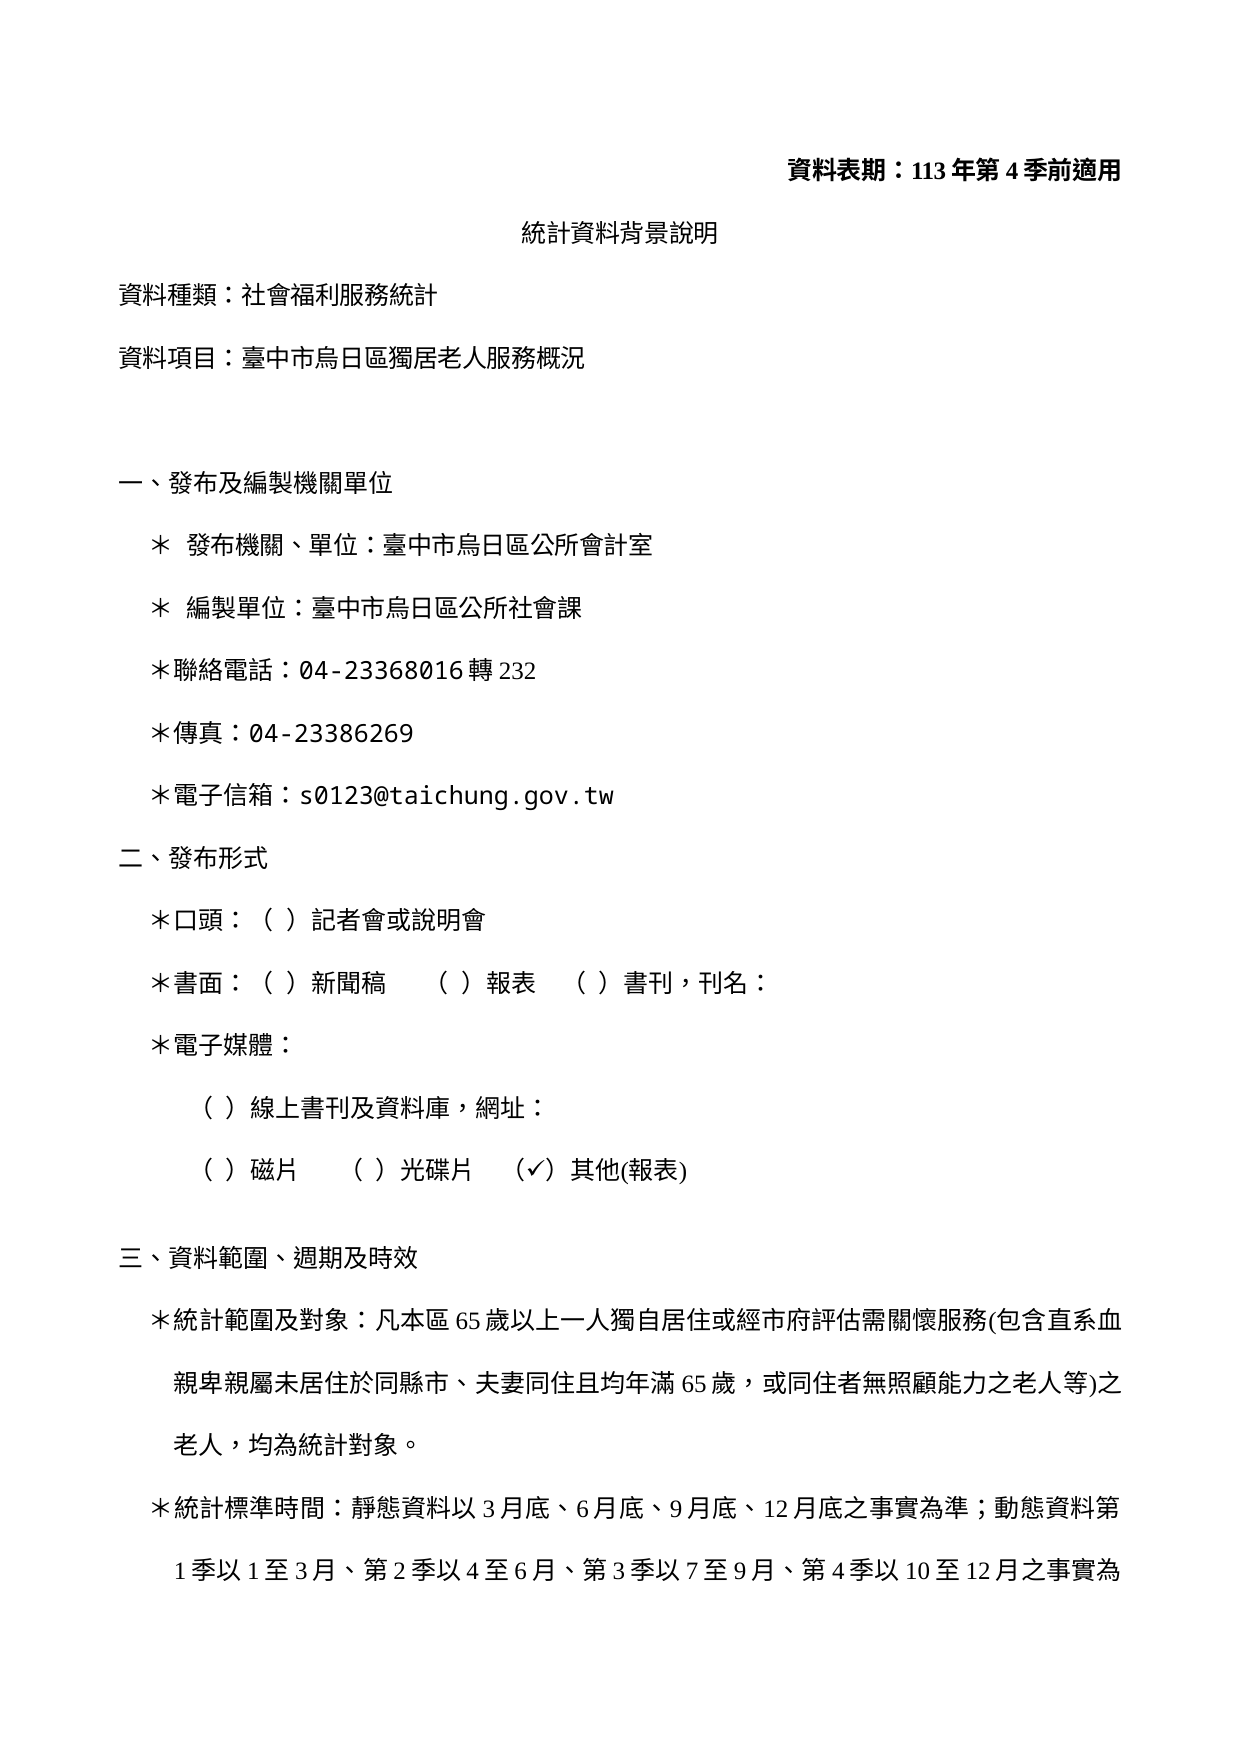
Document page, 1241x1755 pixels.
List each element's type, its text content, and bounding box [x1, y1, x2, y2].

text 統計資料背景說明 [118, 189, 1122, 252]
text 一、發布及編製機關單位 [118, 439, 1122, 502]
text 二、發布形式 [118, 814, 1122, 877]
text ＊統計範圍及對象：凡本區65歲以上一人獨自居住或經市府評估需關懷服務(包含直系血親卑親屬未居住於同縣市、夫妻同住且均年滿65歲，或同住者無照顧能力之老人等)之老人，均為統計對象。 [149, 1277, 1122, 1464]
text ＊口頭：（ ）記者會或說明會 [149, 877, 1122, 939]
text 資料項目：臺中市烏日區獨居老人服務概況 [118, 314, 1122, 377]
list 編製單位：臺中市烏日區公所社會課 [149, 564, 1122, 627]
text ＊電子信箱：s0123@taichung.gov.tw [149, 752, 1122, 814]
text （ ）線上書刊及資料庫，網址： [188, 1064, 1156, 1127]
text 資料表期：113年第4季前適用 [118, 127, 1122, 189]
list 發布機關、單位：臺中市烏日區公所會計室 [149, 502, 1122, 564]
text 三、資料範圍、週期及時效 [118, 1214, 1122, 1277]
text ＊聯絡電話：04-23368016轉232 [149, 627, 1122, 689]
text 資料種類：社會福利服務統計 [118, 252, 1122, 314]
text ＊統計標準時間：靜態資料以3月底、6月底、9月底、12月底之事實為準；動態資料第1季以1至3月、第2季以4至6月、第3季以7至9月、第4季以10至12月之事實為 [149, 1464, 1122, 1589]
text （ ）磁片 （ ）光碟片 （P）其他(報表) [188, 1127, 1156, 1189]
text ＊電子媒體： [149, 1002, 1122, 1064]
text ＊傳真：04-23386269 [149, 689, 1122, 752]
text ＊書面：（ ）新聞稿 （ ）報表 （ ）書刊，刊名： [149, 939, 1122, 1002]
